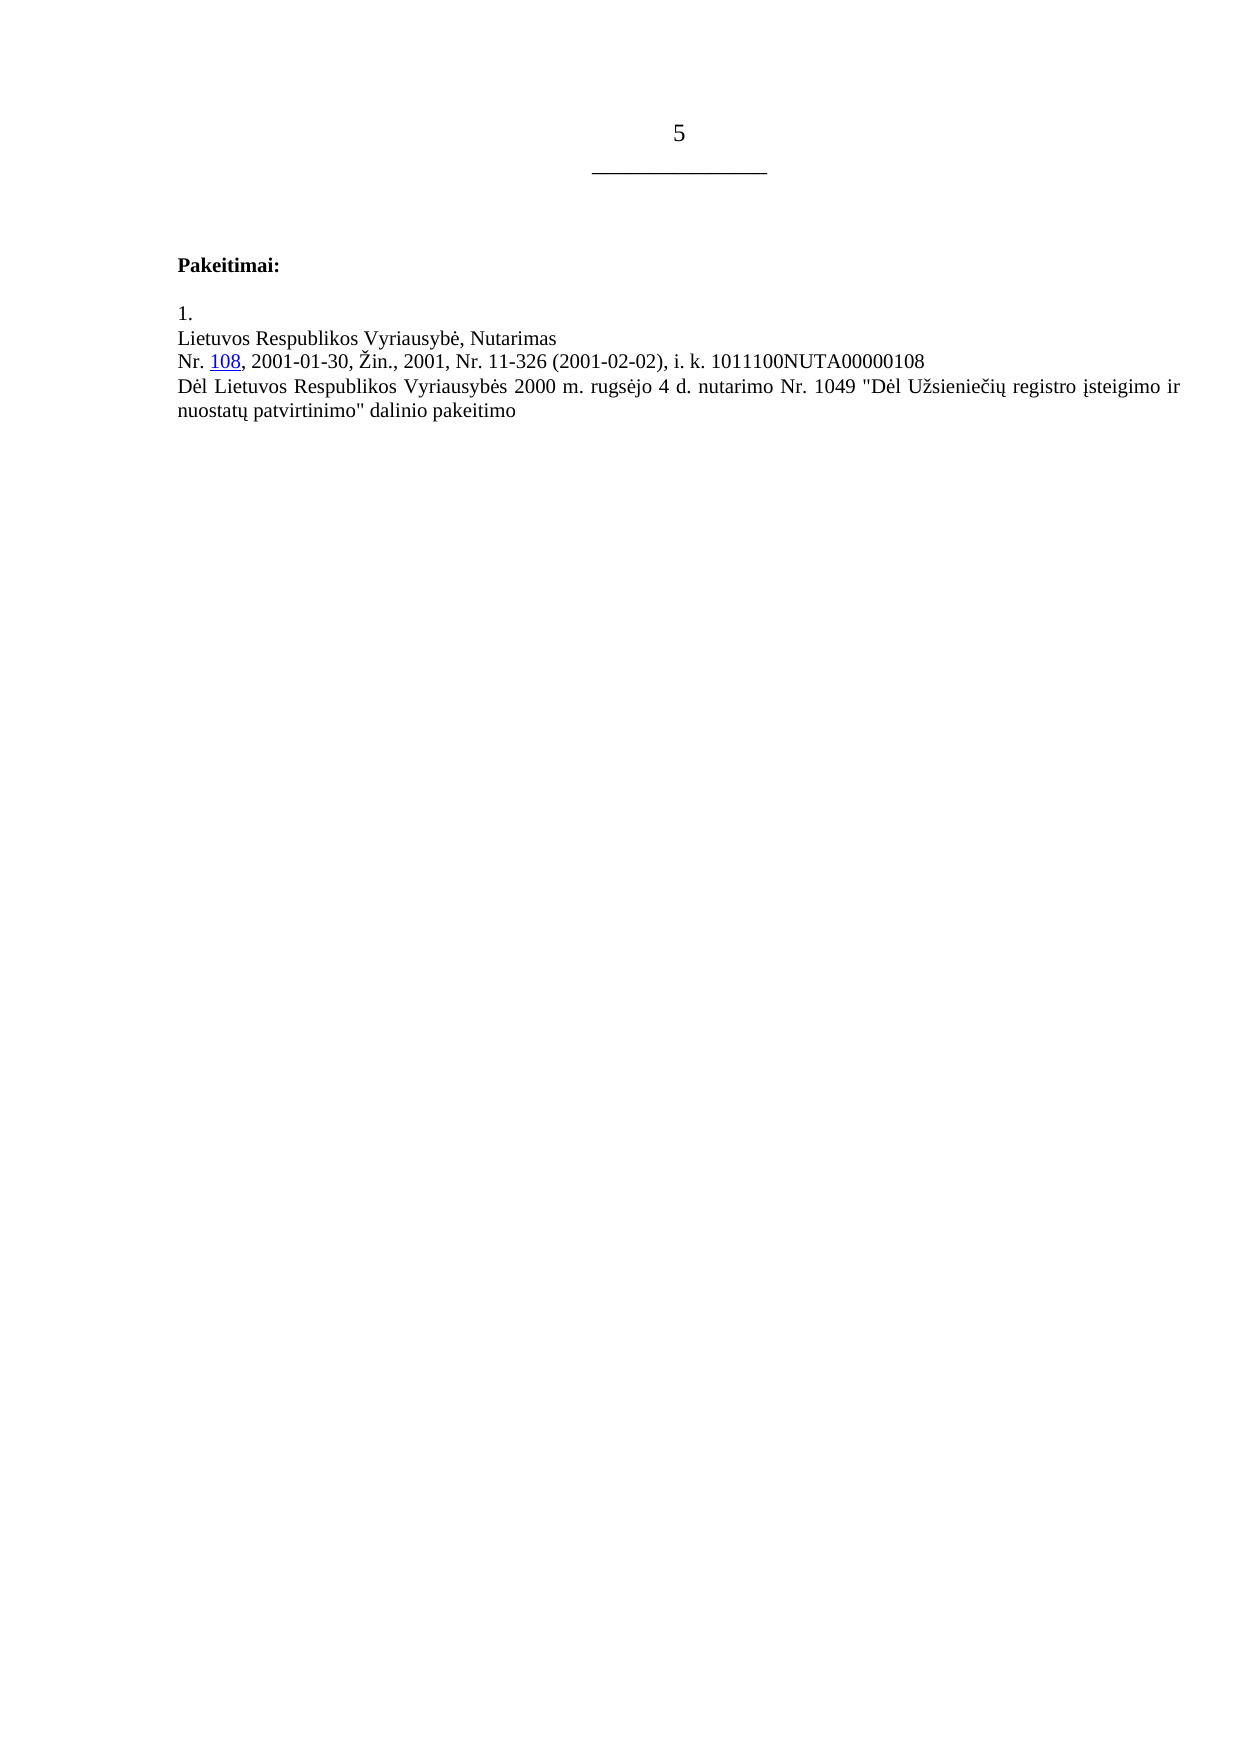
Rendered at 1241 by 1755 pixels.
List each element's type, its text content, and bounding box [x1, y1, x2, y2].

text 1. [177, 301, 1181, 325]
text Dėl Lietuvos Respublikos Vyriausybės 2000 m. rugsėjo 4 d. nutarimo Nr. 1049 "Dėl Užsieniečių registro įsteigimo ir nuostatų patvirtinimo" dalinio pakeitimo [177, 373, 1181, 422]
text ______________ [177, 148, 1181, 176]
text Lietuvos Respublikos Vyriausybė, Nutarimas [177, 325, 1181, 349]
text Nr. 108, 2001-01-30, Žin., 2001, Nr. 11-326 (2001-02-02), i. k. 1011100NUTA00000108 [177, 349, 1181, 373]
text Pakeitimai: [177, 253, 1181, 277]
